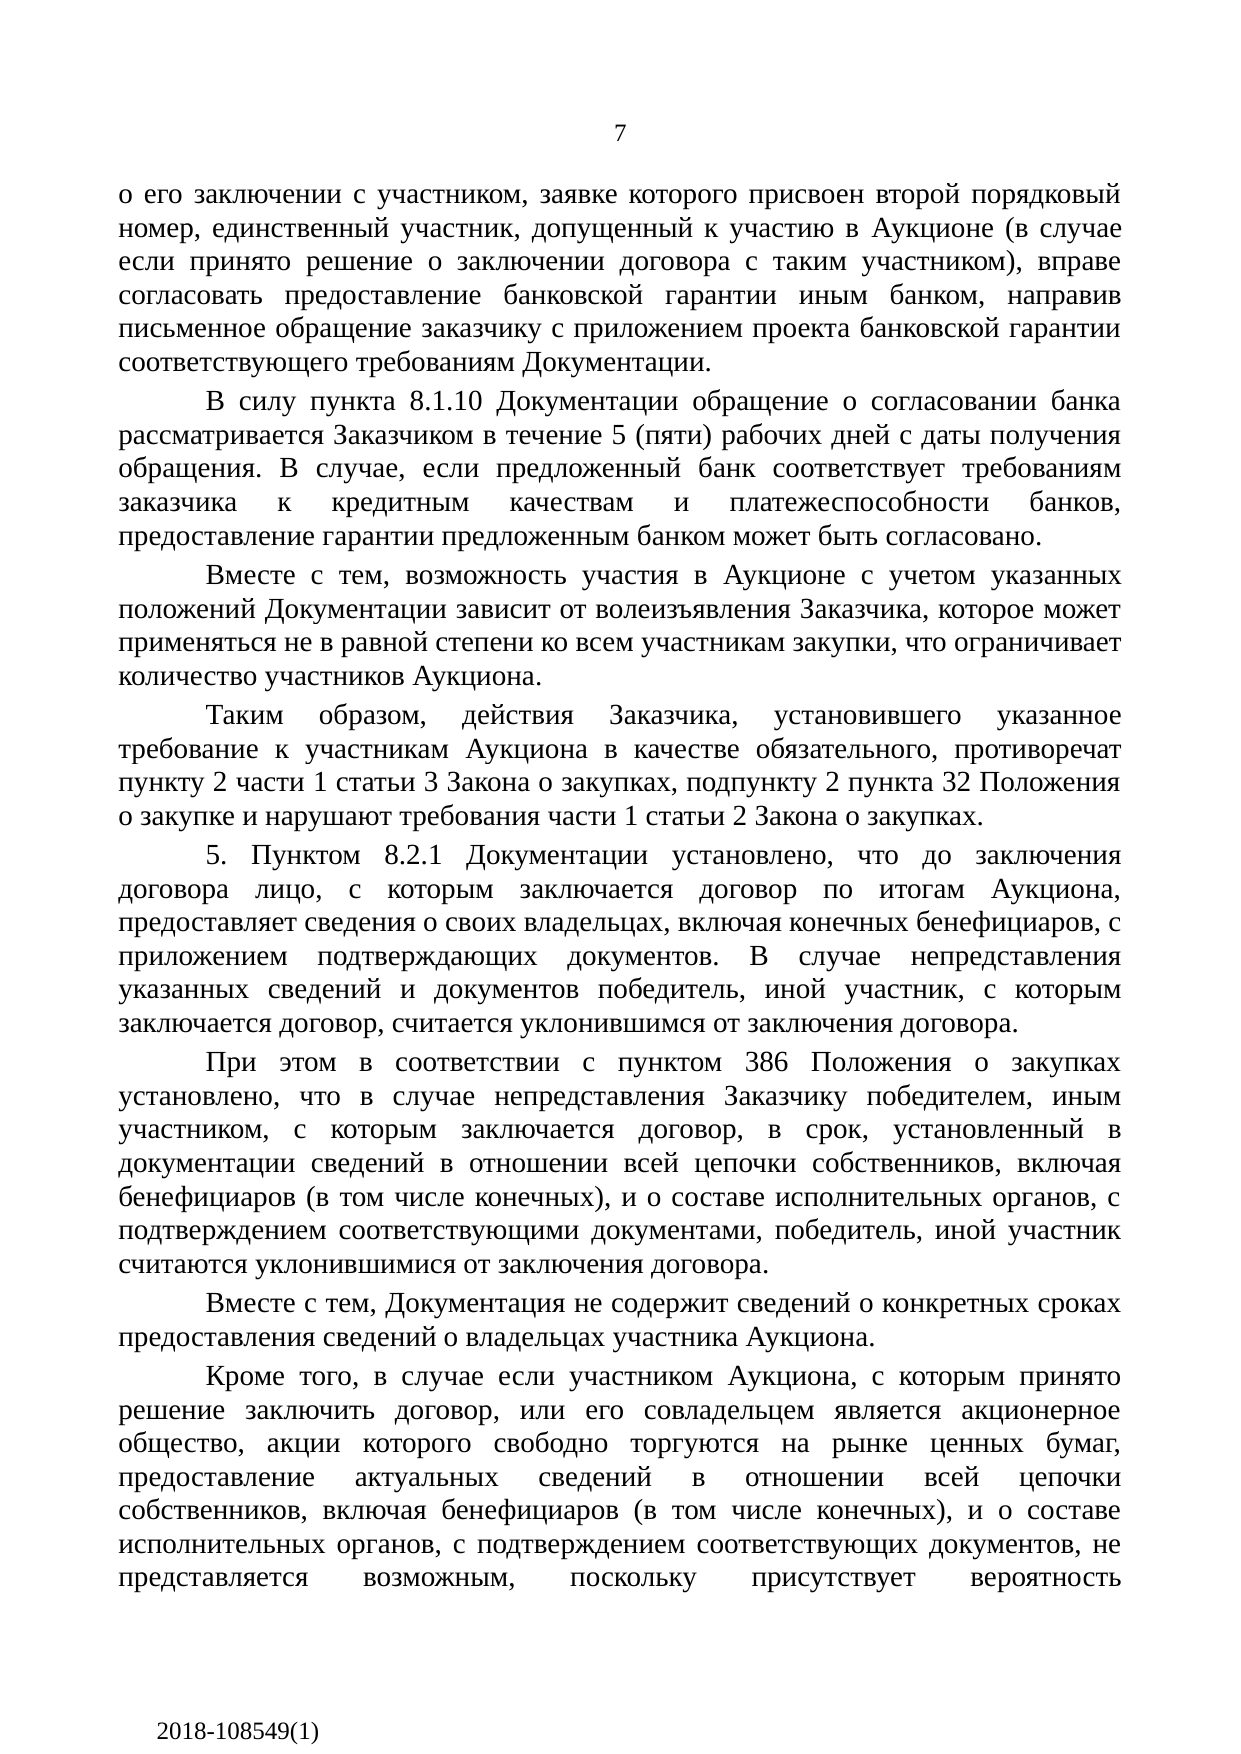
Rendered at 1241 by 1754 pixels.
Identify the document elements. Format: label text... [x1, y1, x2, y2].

text Вместе с тем, Документация не содержит сведений о конкретных сроках предоставления сведений о владельцах участника Аукциона. [118, 1285, 1122, 1352]
text При этом в соответствии с пунктом 386 Положения о закупках установлено, что в случае непредставления Заказчику победителем, иным участником, с которым заключается договор, в срок, установленный в документации сведений в отношении всей цепочки собственников, включая бенефициаров (в том числе конечных), и о составе исполнительных органов, с подтверждением соответствующими документами, победитель, иной участник считаются уклонившимися от заключения договора. [118, 1044, 1122, 1279]
text о его заключении с участником, заявке которого присвоен второй порядковый номер, единственный участник, допущенный к участию в Аукционе (в случае если принято решение о заключении договора с таким участником), вправе согласовать предоставление банковской гарантии иным банком, направив письменное обращение заказчику с приложением проекта банковской гарантии соответствующего требованиям Документации. [118, 176, 1122, 378]
text В силу пункта 8.1.10 Документации обращение о согласовании банка рассматривается Заказчиком в течение 5 (пяти) рабочих дней с даты получения обращения. В случае, если предложенный банк соответствует требованиям заказчика к кредитным качествам и платежеспособности банков, предоставление гарантии предложенным банком может быть согласовано. [118, 383, 1122, 551]
text 5. Пунктом 8.2.1 Документации установлено, что до заключения договора лицо, с которым заключается договор по итогам Аукциона, предоставляет сведения о своих владельцах, включая конечных бенефициаров, с приложением подтверждающих документов. В случае непредставления указанных сведений и документов победитель, иной участник, с которым заключается договор, считается уклонившимся от заключения договора. [118, 837, 1122, 1039]
text Таким образом, действия Заказчика, установившего указанное требование к участникам Аукциона в качестве обязательного, противоречат пункту 2 части 1 статьи 3 Закона о закупках, подпункту 2 пункта 32 Положения о закупке и нарушают требования части 1 статьи 2 Закона о закупках. [118, 697, 1122, 831]
text Вместе с тем, возможность участия в Аукционе с учетом указанных положений Документации зависит от волеизъявления Заказчика, которое может применяться не в равной степени ко всем участникам закупки, что ограничивает количество участников Аукциона. [118, 557, 1122, 691]
text Кроме того, в случае если участником Аукциона, с которым принято решение заключить договор, или его совладельцем является акционерное общество, акции которого свободно торгуются на рынке ценных бумаг, предоставление актуальных сведений в отношении всей цепочки собственников, включая бенефициаров (в том числе конечных), и о составе исполнительных органов, с подтверждением соответствующих документов, не представляется возможным, поскольку присутствует вероятность [118, 1358, 1122, 1593]
